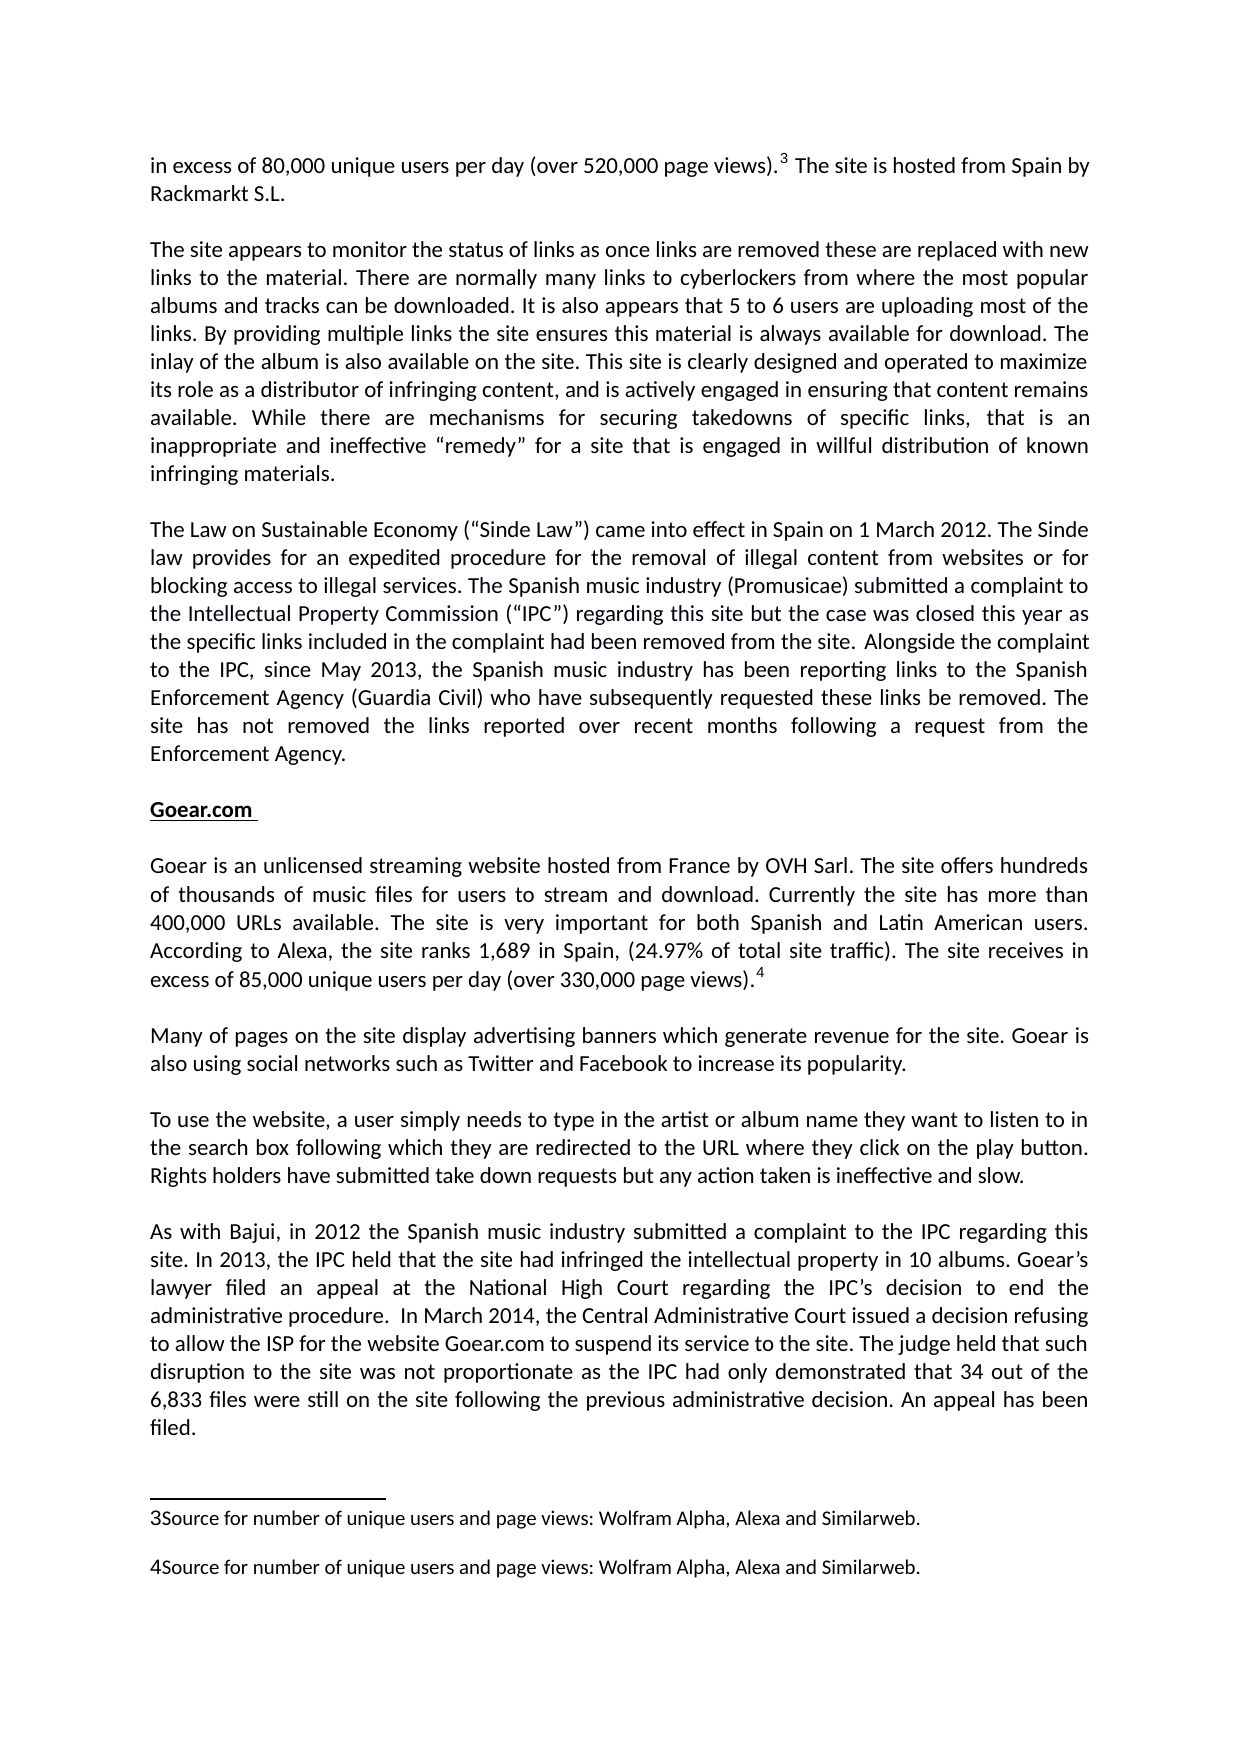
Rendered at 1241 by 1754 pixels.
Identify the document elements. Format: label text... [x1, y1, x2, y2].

text The site appears to monitor the status of links as once links are removed these are replaced with new links to the material. There are normally many links to cyberlockers from where the most popular albums and tracks can be downloaded. It is also appears that 5 to 6 users are uploading most of the links. By providing multiple links the site ensures this material is always available for download. The inlay of the album is also available on the site. This site is clearly designed and operated to maximize its role as a distributor of infringing content, and is actively engaged in ensuring that content remains available. While there are mechanisms for securing takedowns of specific links, that is an inappropriate and ineffective “remedy” for a site that is engaged in willful distribution of known infringing materials. [150, 235, 1090, 487]
text The Law on Sustainable Economy (“Sinde Law”) came into effect in Spain on 1 March 2012. The Sinde law provides for an expedited procedure for the removal of illegal content from websites or for blocking access to illegal services. The Spanish music industry (Promusicae) submitted a complaint to the Intellectual Property Commission (“IPC”) regarding this site but the case was closed this year as the specific links included in the complaint had been removed from the site. Alongside the complaint to the IPC, since May 2013, the Spanish music industry has been reporting links to the Spanish Enforcement Agency (Guardia Civil) who have subsequently requested these links be removed. The site has not removed the links reported over recent months following a request from the Enforcement Agency. [150, 515, 1090, 768]
text As with Bajui, in 2012 the Spanish music industry submitted a complaint to the IPC regarding this site. In 2013, the IPC held that the site had infringed the intellectual property in 10 albums. Goear’s lawyer filed an appeal at the National High Court regarding the IPC’s decision to end the administrative procedure. In March 2014, the Central Administrative Court issued a decision refusing to allow the ISP for the website Goear.com to suspend its service to the site. The judge held that such disruption to the site was not proportionate as the IPC had only demonstrated that 34 out of the 6,833 files were still on the site following the previous administrative decision. An appeal has been filed. [150, 1217, 1090, 1441]
text Source for number of unique users and page views: Wolfram Alpha, Alexa and Similarweb. [150, 1554, 1090, 1580]
text Goear is an unlicensed streaming website hosted from France by OVH Sarl. The site offers hundreds of thousands of music files for users to stream and download. Currently the site has more than 400,000 URLs available. The site is very important for both Spanish and Latin American users. According to Alexa, the site ranks 1,689 in Spain, (24.97% of total site traffic). The site receives in excess of 85,000 unique users per day (over 330,000 page views). [150, 852, 1090, 993]
text Source for number of unique users and page views: Wolfram Alpha, Alexa and Similarweb. [150, 1505, 1090, 1531]
text To use the website, a user simply needs to type in the artist or album name they want to listen to in the search box following which they are redirected to the URL where they click on the play button. Rights holders have submitted take down requests but any action taken is ineffective and slow. [150, 1105, 1090, 1189]
text Many of pages on the site display advertising banners which generate revenue for the site. Goear is also using social networks such as Twitter and Facebook to increase its popularity. [150, 1021, 1090, 1077]
text Goear.com [150, 796, 1090, 824]
text in excess of 80,000 unique users per day (over 520,000 page views). The site is hosted from Spain by Rackmarkt S.L. [150, 150, 1090, 207]
